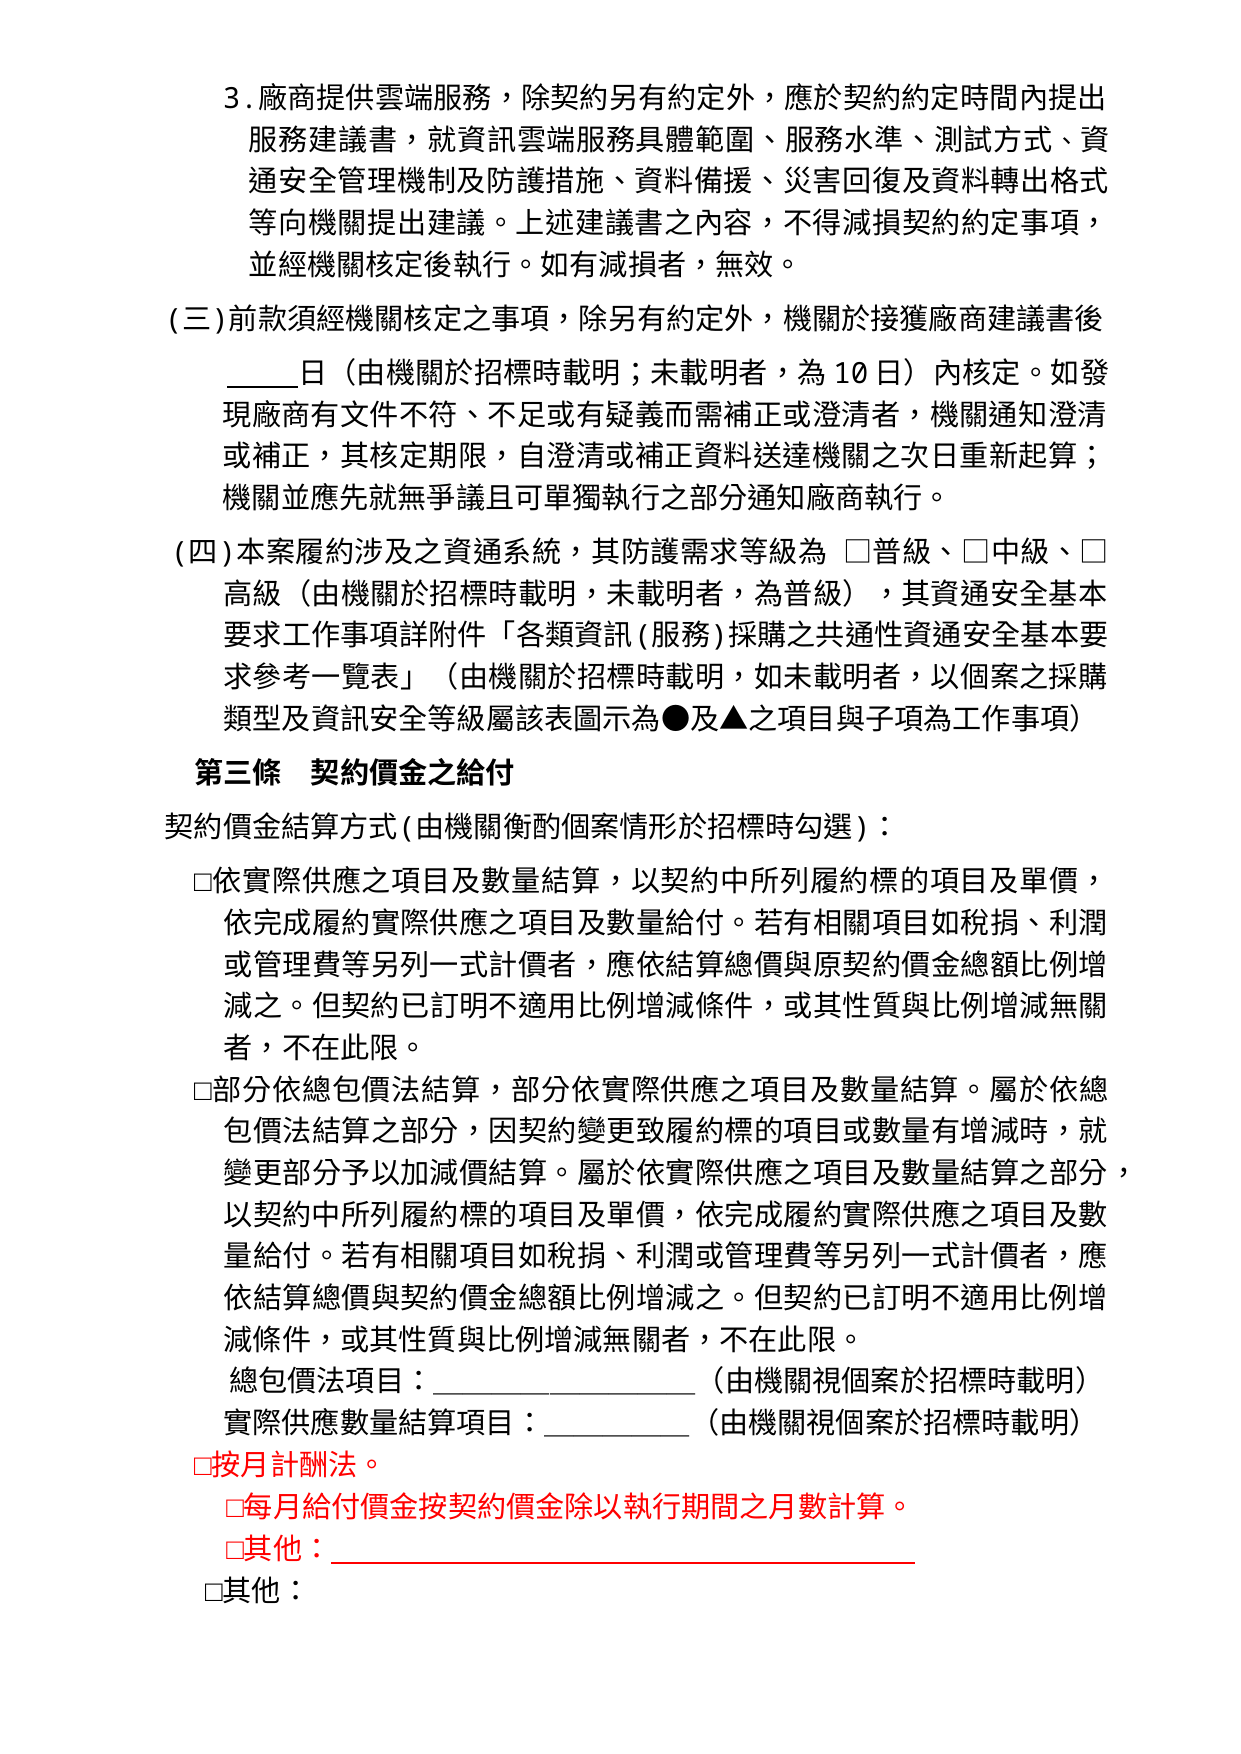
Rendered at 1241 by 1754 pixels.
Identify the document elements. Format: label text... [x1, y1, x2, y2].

text 3.廠商提供雲端服務，除契約另有約定外，應於契約約定時間內提出服務建議書，就資訊雲端服務具體範圍、服務水準、測試方式、資通安全管理機制及防護措施、資料備援、災害回復及資料轉出格式等向機關提出建議。上述建議書之內容，不得減損契約約定事項，並經機關核定後執行。如有減損者，無效。 [223, 75, 1109, 283]
text 總包價法項目：＿＿＿＿＿＿＿＿＿（由機關視個案於招標時載明） [194, 1358, 1109, 1400]
text □依實際供應之項目及數量結算，以契約中所列履約標的項目及單價，依完成履約實際供應之項目及數量給付。若有相關項目如稅捐、利潤或管理費等另列一式計價者，應依結算總價與原契約價金總額比例增減之。但契約已訂明不適用比例增減條件，或其性質與比例增減無關者，不在此限。 [194, 858, 1109, 1067]
text □部分依總包價法結算，部分依實際供應之項目及數量結算。屬於依總包價法結算之部分，因契約變更致履約標的項目或數量有增減時，就變更部分予以加減價結算。屬於依實際供應之項目及數量結算之部分，以契約中所列履約標的項目及單價，依完成履約實際供應之項目及數量給付。若有相關項目如稅捐、利潤或管理費等另列一式計價者，應依結算總價與契約價金總額比例增減之。但契約已訂明不適用比例增減條件，或其性質與比例增減無關者，不在此限。 [194, 1067, 1109, 1358]
text 實際供應數量結算項目：＿＿＿＿＿（由機關視個案於招標時載明） [194, 1400, 1109, 1442]
text 契約價金結算方式(由機關衡酌個案情形於招標時勾選)： [164, 804, 1109, 846]
text (四)本案履約涉及之資通系統，其防護需求等級為 □普級、□中級、□高級（由機關於招標時載明，未載明者，為普級），其資通安全基本要求工作事項詳附件「各類資訊(服務)採購之共通性資通安全基本要求參考一覽表」（由機關於招標時載明，如未載明者，以個案之採購類型及資訊安全等級屬該表圖示為●及▲之項目與子項為工作事項） [135, 529, 1109, 737]
text □每月給付價金按契約價金除以執行期間之月數計算。 [226, 1483, 1109, 1526]
text □其他： [135, 1568, 1109, 1610]
text □其他： [226, 1526, 1109, 1568]
text □按月計酬法。 [194, 1442, 1109, 1483]
text 日（由機關於招標時載明；未載明者，為10日）內核定。如發現廠商有文件不符、不足或有疑義而需補正或澄清者，機關通知澄清或補正，其核定期限，自澄清或補正資料送達機關之次日重新起算；機關並應先就無爭議且可單獨執行之部分通知廠商執行。 [222, 350, 1109, 517]
text (三)前款須經機關核定之事項，除另有約定外，機關於接獲廠商建議書後 [164, 296, 1109, 337]
text 第三條 契約價金之給付 [135, 750, 1109, 792]
